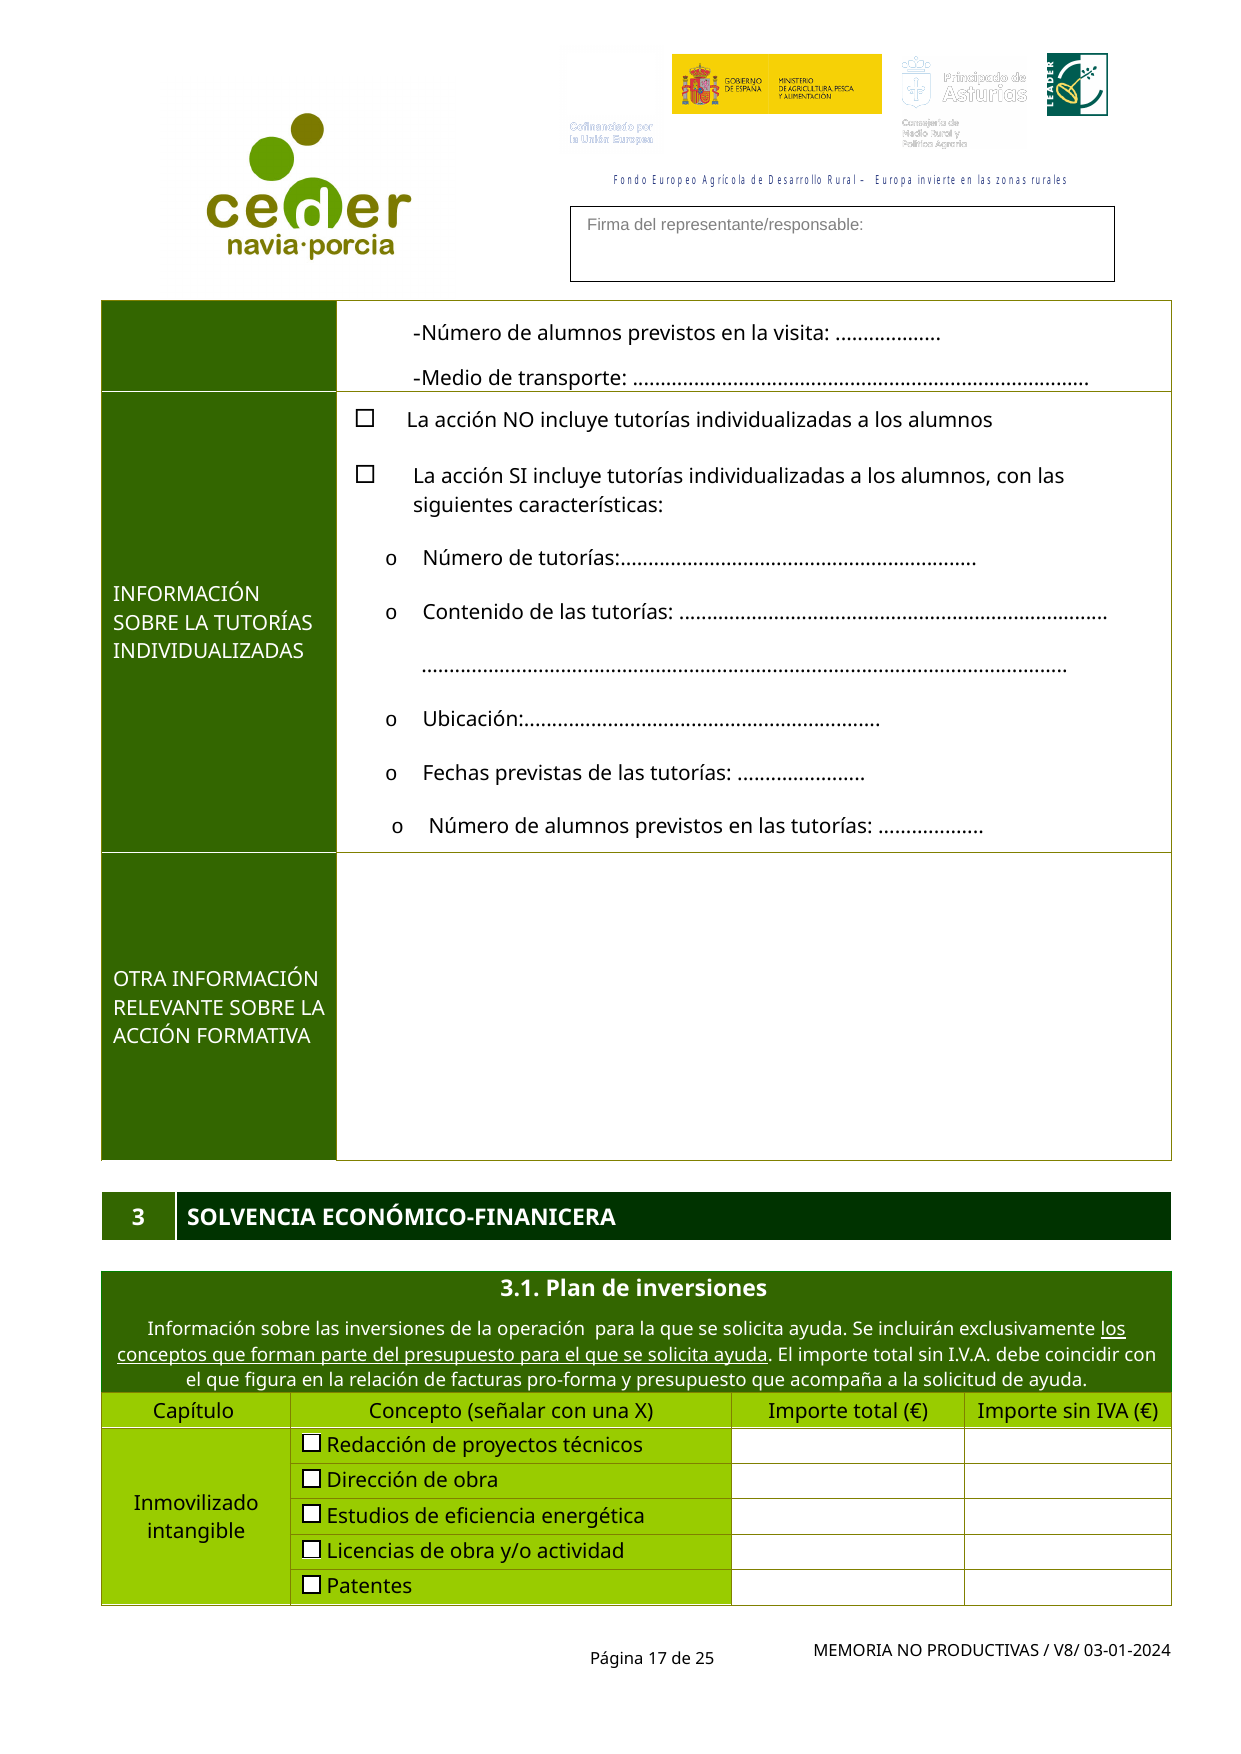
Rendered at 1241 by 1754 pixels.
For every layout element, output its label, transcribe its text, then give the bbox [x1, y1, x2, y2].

table_cell [965, 1464, 1171, 1498]
table_cell Dirección de obra [291, 1464, 731, 1498]
table_cell Patentes [291, 1570, 731, 1604]
table_cell [732, 1499, 964, 1534]
table_cell [337, 853, 1171, 1160]
table_cell Estudios de eficiencia energética [291, 1499, 731, 1534]
table_cell OTRA INFORMACIÓN RELEVANTE SOBRE LA ACCIÓN FORMATIVA [102, 853, 336, 1160]
table_header SOLVENCIA ECONÓMICO-FINANICERA [177, 1192, 1171, 1240]
table_cell Redacción de proyectos técnicos [291, 1429, 731, 1463]
table_cell Capítulo [102, 1393, 290, 1427]
table_cell Importe total (€) [732, 1393, 964, 1427]
table_cell Licencias de obra y/o actividad [291, 1535, 731, 1569]
table_cell [965, 1429, 1171, 1463]
table_cell INFORMACIÓN SOBRE LA TUTORÍAS INDIVIDUALIZADAS [102, 392, 336, 852]
table_cell [965, 1570, 1171, 1604]
table_cell [732, 1429, 964, 1463]
table_cell [732, 1570, 964, 1604]
table_cell La acción NO incluye tutorías individualizadas a los alumnos La acción SI incluye tutorías individualizadas a los alumnos, con las siguientes características: Número de tutorías:................................................................ Contenido de las tutorías: ............................................................................. .................................................................................................................... Ubicación:................................................................ Fechas previstas de las tutorías: ....................... Número de alumnos previstos en las tutorías: ................... [337, 392, 1171, 852]
table_cell Número de alumnos previstos en la visita: ................... Medio de transporte: .................................................................................. [337, 301, 1171, 391]
table_cell Concepto (señalar con una X) [291, 1393, 731, 1427]
picture [160, 76, 456, 299]
table_header 3 [102, 1192, 175, 1240]
table_cell Importe sin IVA (€) [965, 1393, 1171, 1427]
table_cell [102, 301, 336, 391]
table_cell [965, 1535, 1171, 1569]
table_cell [732, 1464, 964, 1498]
table_cell [965, 1499, 1171, 1534]
table_header 3.1. Plan de inversiones Información sobre las inversiones de la operación para la que se solicita ayuda. Se incluirán exclusivamente los conceptos que forman parte del presupuesto para el que se solicita ayuda. El importe total sin I.V.A. debe coincidir con el que figura en la relación de facturas pro-forma y presupuesto que acompaña a la solicitud de ayuda. [102, 1272, 1171, 1392]
table_cell Inmovilizado intangible [102, 1429, 290, 1604]
table_cell [732, 1535, 964, 1569]
